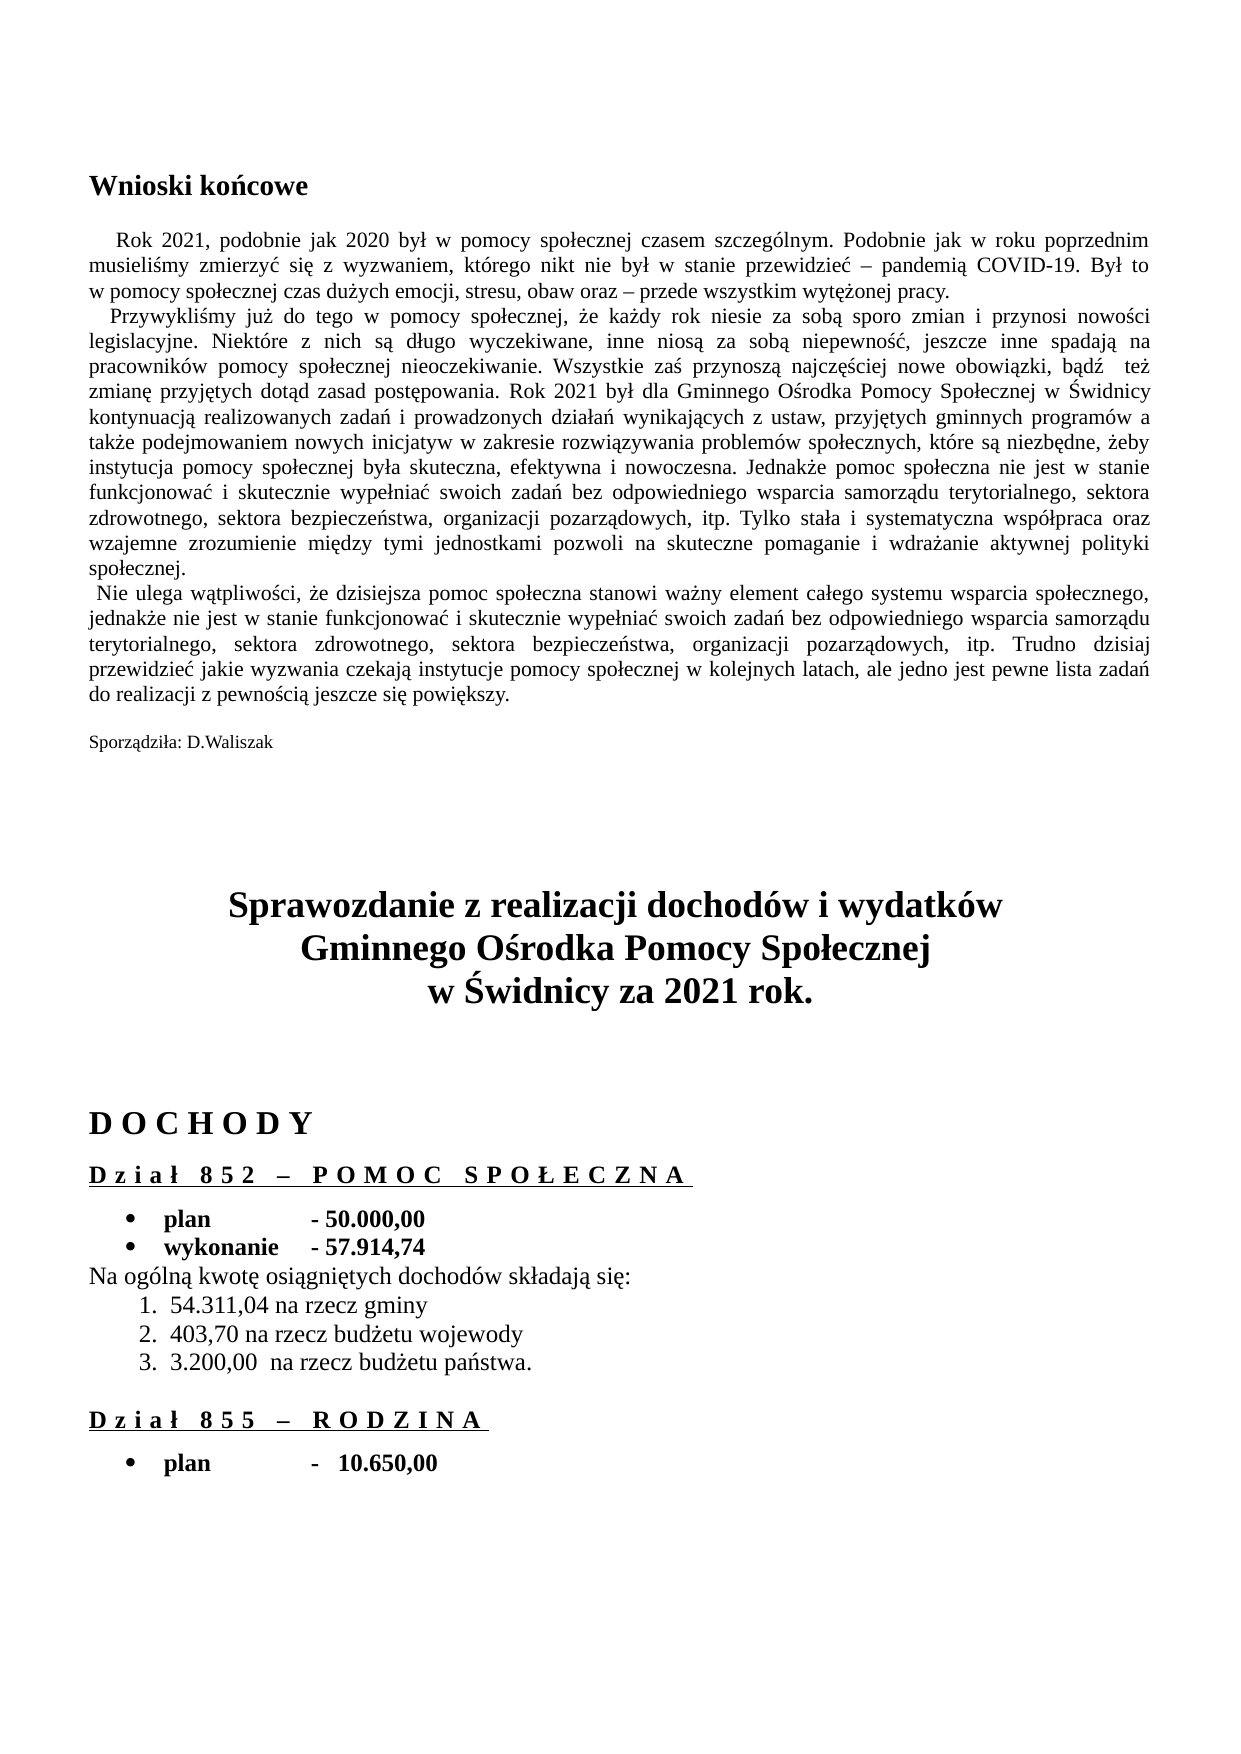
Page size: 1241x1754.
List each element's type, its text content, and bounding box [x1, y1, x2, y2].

list plan - 10.650,00 [126, 1448, 1152, 1477]
text Na ogólną kwotę osiągniętych dochodów składają się: [88, 1261, 1152, 1290]
text Przywykliśmy już do tego w pomocy społecznej, że każdy rok niesie za sobą sporo zmian i przynosi nowości legislacyjne. Niektóre z nich są długo wyczekiwane, inne niosą za sobą niepewność, jeszcze inne spadają na pracowników pomocy społecznej nieoczekiwanie. Wszystkie zaś przynoszą najczęściej nowe obowiązki, bądź też zmianę przyjętych dotąd zasad postępowania. Rok 2021 był dla Gminnego Ośrodka Pomocy Społecznej w Świdnicy kontynuacją realizowanych zadań i prowadzonych działań wynikających z ustaw, przyjętych gminnych programów a także podejmowaniem nowych inicjatyw w zakresie rozwiązywania problemów społecznych, które są niezbędne, żeby instytucja pomocy społecznej była skuteczna, efektywna i nowoczesna. Jednakże pomoc społeczna nie jest w stanie funkcjonować i skutecznie wypełniać swoich zadań bez odpowiedniego wsparcia samorządu terytorialnego, sektora zdrowotnego, sektora bezpieczeństwa, organizacji pozarządowych, itp. Tylko stała i systematyczna współpraca oraz wzajemne zrozumienie między tymi jednostkami pozwoli na skuteczne pomaganie i wdrażanie aktywnej polityki społecznej. [88, 303, 1152, 580]
text w Świdnicy za 2021 rok. [88, 969, 1152, 1012]
text Nie ulega wątpliwości, że dzisiejsza pomoc społeczna stanowi ważny element całego systemu wsparcia społecznego, jednakże nie jest w stanie funkcjonować i skutecznie wypełniać swoich zadań bez odpowiedniego wsparcia samorządu terytorialnego, sektora zdrowotnego, sektora bezpieczeństwa, organizacji pozarządowych, itp. Trudno dzisiaj przewidzieć jakie wyzwania czekają instytucje pomocy społecznej w kolejnych latach, ale jedno jest pewne lista zadań do realizacji z pewnością jeszcze się powiększy. [88, 580, 1152, 706]
text Gminnego Ośrodka Pomocy Społecznej [88, 926, 1152, 969]
list wykonanie - 57.914,74 [126, 1232, 1152, 1261]
text Sprawozdanie z realizacji dochodów i wydatków [88, 883, 1152, 926]
text DOCHODY [88, 1103, 1152, 1141]
text Rok 2021, podobnie jak 2020 był w pomocy społecznej czasem szczególnym. Podobnie jak w roku poprzednim musieliśmy zmierzyć się z wyzwaniem, którego nikt nie był w stanie przewidzieć – pandemią COVID-19. Był to w pomocy społecznej czas dużych emocji, stresu, obaw oraz – przede wszystkim wytężonej pracy. [88, 227, 1152, 303]
list 403,70 na rzecz budżetu wojewody [132, 1319, 1152, 1347]
list 54.311,04 na rzecz gminy [132, 1290, 1152, 1319]
text Sporządziła: D.Waliszak [88, 731, 1152, 753]
text Dział 855 – RODZINA [88, 1405, 1152, 1434]
list 3.200,00 na rzecz budżetu państwa. [132, 1347, 1152, 1376]
list plan - 50.000,00 [126, 1204, 1152, 1232]
text Wnioski końcowe [88, 168, 1152, 202]
text Dział 852 – POMOC SPOŁECZNA [88, 1161, 1152, 1189]
